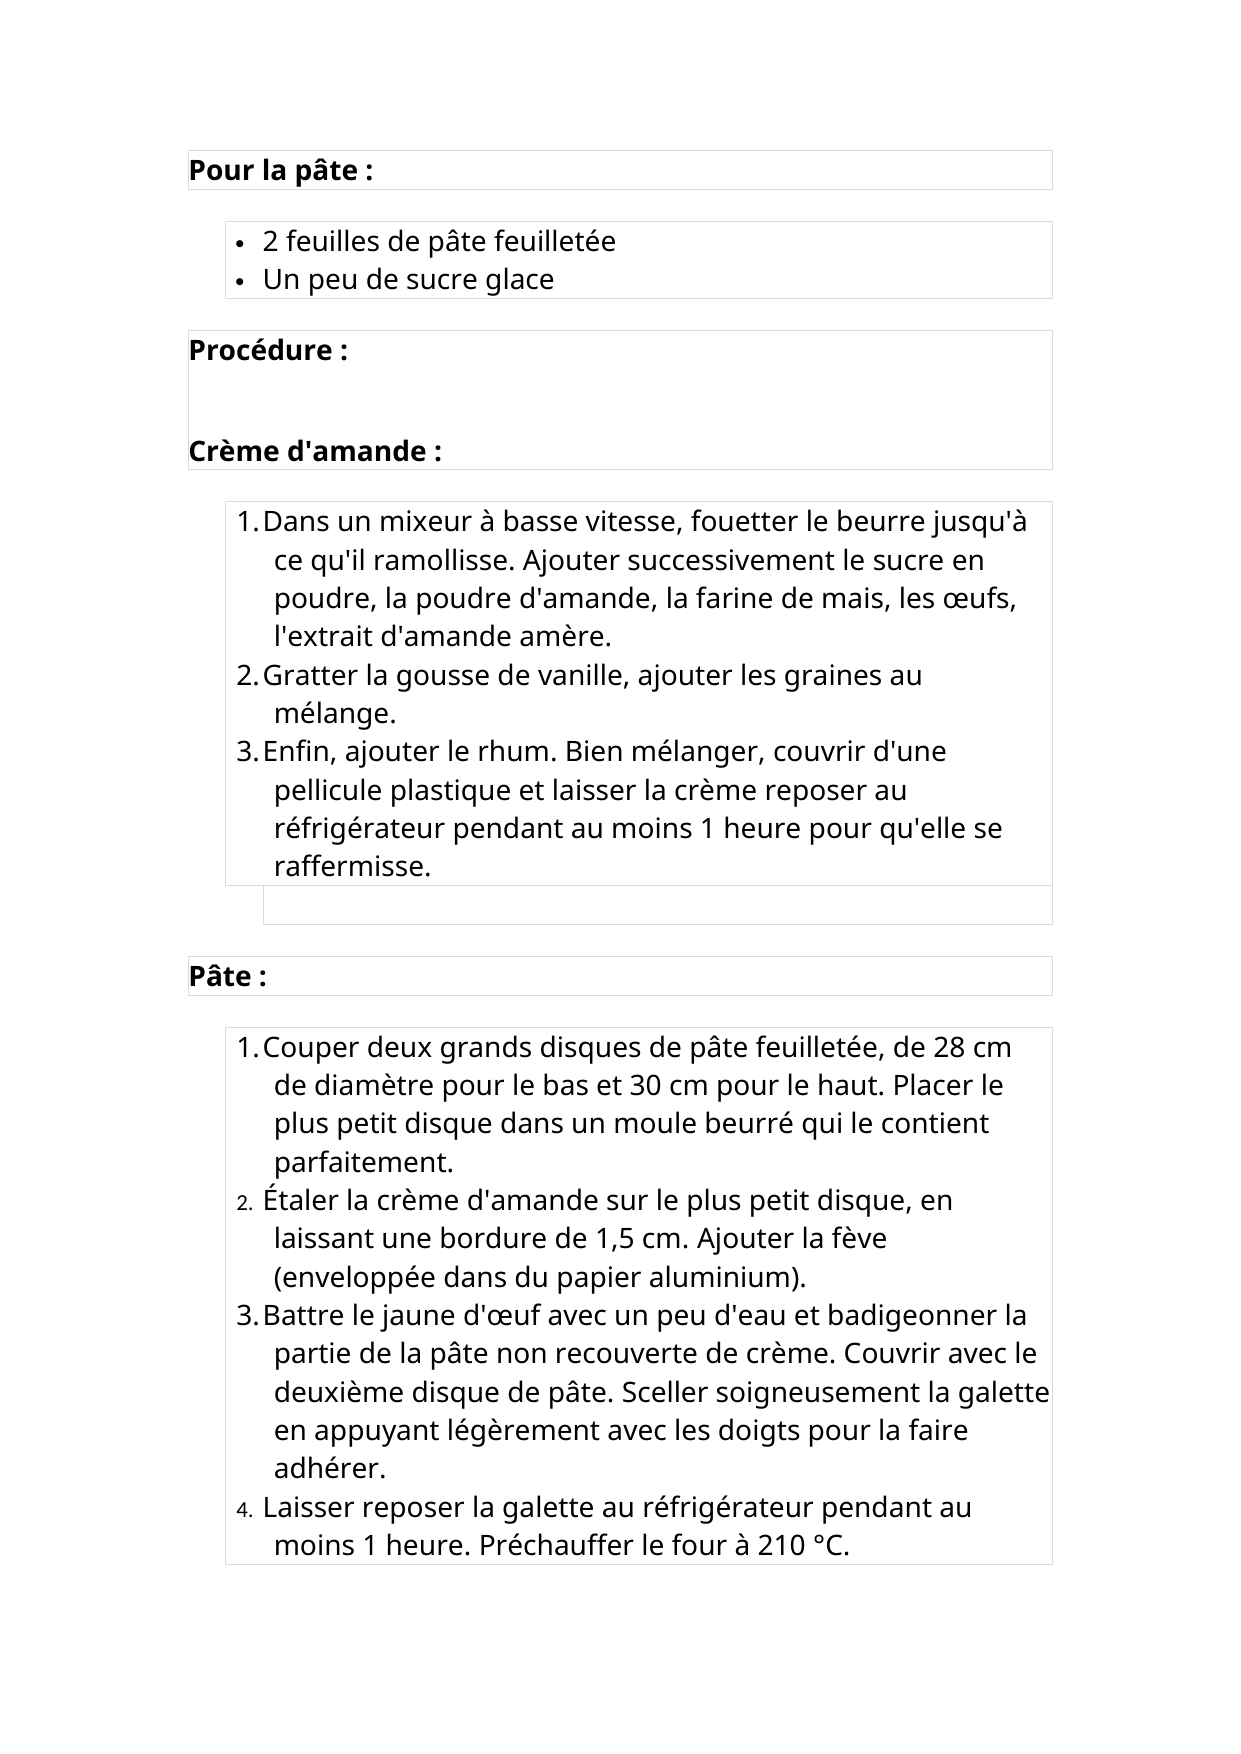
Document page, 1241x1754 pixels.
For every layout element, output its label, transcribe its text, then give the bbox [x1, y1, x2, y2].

text Procédure : [189, 331, 1052, 368]
text Crème d'amande : [189, 430, 1052, 469]
list Laisser reposer la galette au réfrigérateur pendant au moins 1 heure. Préchauffer le four à 210 °C. [226, 1487, 1052, 1564]
list Enfin, ajouter le rhum. Bien mélanger, couvrir d'une pellicule plastique et laisser la crème reposer au réfrigérateur pendant au moins 1 heure pour qu'elle se raffermisse. [226, 731, 1052, 885]
text Pour la pâte : [189, 151, 1052, 189]
list Un peu de sucre glace [226, 259, 1052, 298]
list Couper deux grands disques de pâte feuilletée, de 28 cm de diamètre pour le bas et 30 cm pour le haut. Placer le plus petit disque dans un moule beurré qui le contient parfaitement. [226, 1028, 1052, 1180]
list Gratter la gousse de vanille, ajouter les graines au mélange. [226, 654, 1052, 731]
text Pâte : [189, 957, 1052, 995]
list Étaler la crème d'amande sur le plus petit disque, en laissant une bordure de 1,5 cm. Ajouter la fève (enveloppée dans du papier aluminium). [226, 1180, 1052, 1295]
list Battre le jaune d'œuf avec un peu d'eau et badigeonner la partie de la pâte non recouverte de crème. Couvrir avec le deuxième disque de pâte. Sceller soigneusement la galette en appuyant légèrement avec les doigts pour la faire adhérer. [226, 1295, 1052, 1487]
list Dans un mixeur à basse vitesse, fouetter le beurre jusqu'à ce qu'il ramollisse. Ajouter successivement le sucre en poudre, la poudre d'amande, la farine de mais, les œufs, l'extrait d'amande amère. [226, 502, 1052, 654]
list 2 feuilles de pâte feuilletée [226, 222, 1052, 259]
